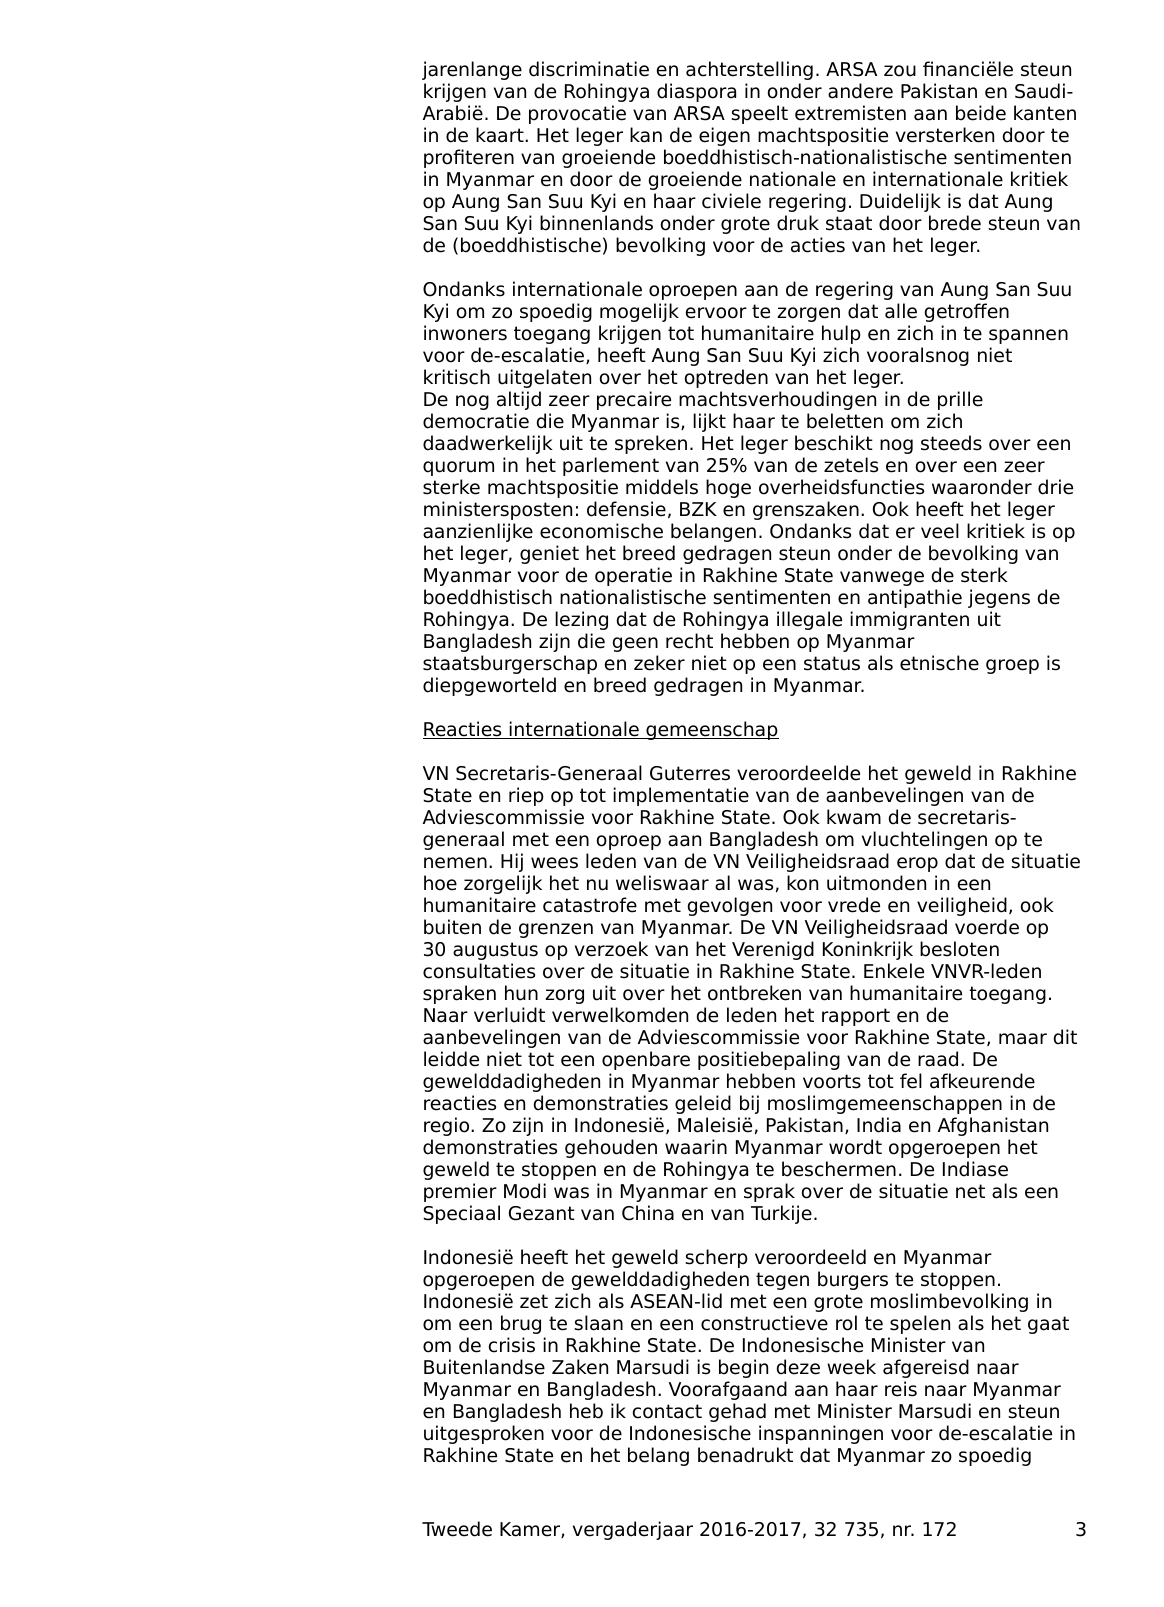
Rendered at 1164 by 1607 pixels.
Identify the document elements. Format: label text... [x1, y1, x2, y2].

text Indonesië heeft het geweld scherp veroordeeld en Myanmar opgeroepen de gewelddadigheden tegen burgers te stoppen. Indonesië zet zich als ASEAN-lid met een grote moslimbevolking in om een brug te slaan en een constructieve rol te spelen als het gaat om de crisis in Rakhine State. De Indonesische Minister van Buitenlandse Zaken Marsudi is begin deze week afgereisd naar Myanmar en Bangladesh. Voorafgaand aan haar reis naar Myanmar en Bangladesh heb ik contact gehad met Minister Marsudi en steun uitgesproken voor de Indonesische inspanningen voor de-escalatie in Rakhine State en het belang benadrukt dat Myanmar zo spoedig [422, 1247, 1087, 1467]
subtitle Reacties internationale gemeenschap [422, 719, 1087, 741]
text De nog altijd zeer precaire machtsverhoudingen in de prille democratie die Myanmar is, lijkt haar te beletten om zich daadwerkelijk uit te spreken. Het leger beschikt nog steeds over een quorum in het parlement van 25% van de zetels en over een zeer sterke machtspositie middels hoge overheidsfuncties waaronder drie ministersposten: defensie, BZK en grenszaken. Ook heeft het leger aanzienlijke economische belangen. Ondanks dat er veel kritiek is op het leger, geniet het breed gedragen steun onder de bevolking van Myanmar voor de operatie in Rakhine State vanwege de sterk boeddhistisch nationalistische sentimenten en antipathie jegens de Rohingya. De lezing dat de Rohingya illegale immigranten uit Bangladesh zijn die geen recht hebben op Myanmar staatsburgerschap en zeker niet op een status als etnische groep is diepgeworteld en breed gedragen in Myanmar. [422, 389, 1087, 697]
text jarenlange discriminatie en achterstelling. ARSA zou financiële steun krijgen van de Rohingya diaspora in onder andere Pakistan en Saudi-Arabië. De provocatie van ARSA speelt extremisten aan beide kanten in de kaart. Het leger kan de eigen machtspositie versterken door te profiteren van groeiende boeddhistisch-nationalistische sentimenten in Myanmar en door de groeiende nationale en internationale kritiek op Aung San Suu Kyi en haar civiele regering. Duidelijk is dat Aung San Suu Kyi binnenlands onder grote druk staat door brede steun van de (boeddhistische) bevolking voor de acties van het leger. [422, 59, 1087, 257]
text Ondanks internationale oproepen aan de regering van Aung San Suu Kyi om zo spoedig mogelijk ervoor te zorgen dat alle getroffen inwoners toegang krijgen tot humanitaire hulp en zich in te spannen voor de-escalatie, heeft Aung San Suu Kyi zich vooralsnog niet kritisch uitgelaten over het optreden van het leger. [422, 279, 1087, 389]
text VN Secretaris-Generaal Guterres veroordeelde het geweld in Rakhine State en riep op tot implementatie van de aanbevelingen van de Adviescommissie voor Rakhine State. Ook kwam de secretaris-generaal met een oproep aan Bangladesh om vluchtelingen op te nemen. Hij wees leden van de VN Veiligheidsraad erop dat de situatie hoe zorgelijk het nu weliswaar al was, kon uitmonden in een humanitaire catastrofe met gevolgen voor vrede en veiligheid, ook buiten de grenzen van Myanmar. De VN Veiligheidsraad voerde op 30 augustus op verzoek van het Verenigd Koninkrijk besloten consultaties over de situatie in Rakhine State. Enkele VNVR-leden spraken hun zorg uit over het ontbreken van humanitaire toegang. Naar verluidt verwelkomden de leden het rapport en de aanbevelingen van de Adviescommissie voor Rakhine State, maar dit leidde niet tot een openbare positiebepaling van de raad. De gewelddadigheden in Myanmar hebben voorts tot fel afkeurende reacties en demonstraties geleid bij moslimgemeenschappen in de regio. Zo zijn in Indonesië, Maleisië, Pakistan, India en Afghanistan demonstraties gehouden waarin Myanmar wordt opgeroepen het geweld te stoppen en de Rohingya te beschermen. De Indiase premier Modi was in Myanmar en sprak over de situatie net als een Speciaal Gezant van China en van Turkije. [422, 763, 1087, 1224]
